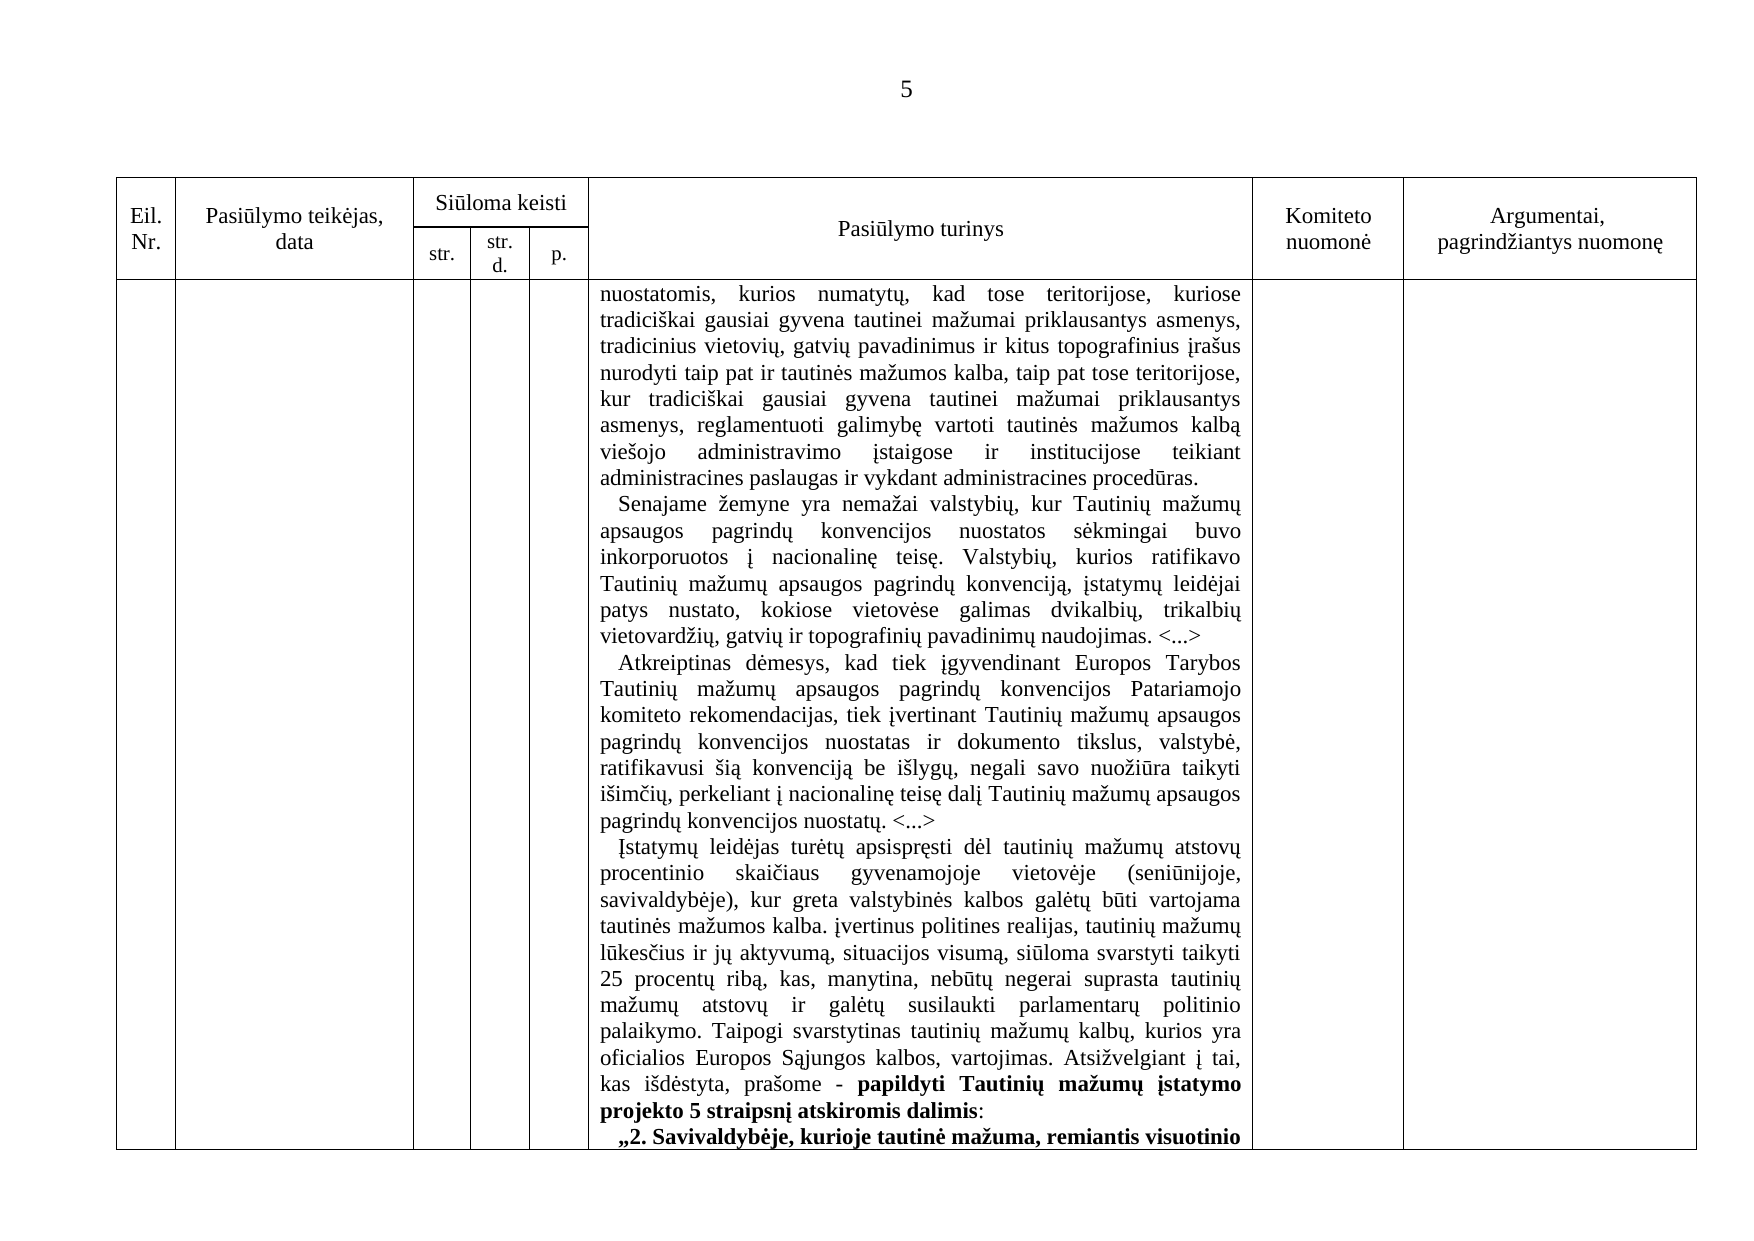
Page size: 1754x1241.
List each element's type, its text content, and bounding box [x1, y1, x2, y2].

table_cell [176, 280, 413, 1149]
table_header Komiteto nuomonė [1253, 178, 1403, 279]
table_header Pasiūlymo teikėjas, data [176, 178, 413, 279]
table_cell nuostatomis, kurios numatytų, kad tose teritorijose, kuriose tradiciškai gausiai gyvena tautinei mažumai priklausantys asmenys, tradicinius vietovių, gatvių pavadinimus ir kitus topografinius įrašus nurodyti taip pat ir tautinės mažumos kalba, taip pat tose teritorijose, kur tradiciškai gausiai gyvena tautinei mažumai priklausantys asmenys, reglamentuoti galimybę vartoti tautinės mažumos kalbą viešojo administravimo įstaigose ir institucijose teikiant administracines paslaugas ir vykdant administracines procedūras. Senajame žemyne yra nemažai valstybių, kur Tautinių mažumų apsaugos pagrindų konvencijos nuostatos sėkmingai buvo inkorporuotos į nacionalinę teisę. Valstybių, kurios ratifikavo Tautinių mažumų apsaugos pagrindų konvenciją, įstatymų leidėjai patys nustato, kokiose vietovėse galimas dvikalbių, trikalbių vietovardžių, gatvių ir topografinių pavadinimų naudojimas. <...> Atkreiptinas dėmesys, kad tiek įgyvendinant Europos Tarybos Tautinių mažumų apsaugos pagrindų konvencijos Patariamojo komiteto rekomendacijas, tiek įvertinant Tautinių mažumų apsaugos pagrindų konvencijos nuostatas ir dokumento tikslus, valstybė, ratifikavusi šią konvenciją be išlygų, negali savo nuožiūra taikyti išimčių, perkeliant į nacionalinę teisę dalį Tautinių mažumų apsaugos pagrindų konvencijos nuostatų. <...> Įstatymų leidėjas turėtų apsispręsti dėl tautinių mažumų atstovų procentinio skaičiaus gyvenamojoje vietovėje (seniūnijoje, savivaldybėje), kur greta valstybinės kalbos galėtų būti vartojama tautinės mažumos kalba. įvertinus politines realijas, tautinių mažumų lūkesčius ir jų aktyvumą, situacijos visumą, siūloma svarstyti taikyti 25 procentų ribą, kas, manytina, nebūtų negerai suprasta tautinių mažumų atstovų ir galėtų susilaukti parlamentarų politinio palaikymo. Taipogi svarstytinas tautinių mažumų kalbų, kurios yra oficialios Europos Sąjungos kalbos, vartojimas. Atsižvelgiant į tai, kas išdėstyta, prašome - papildyti Tautinių mažumų įstatymo projekto 5 straipsnį atskiromis dalimis: „2. Savivaldybėje, kurioje tautinė mažuma, remiantis visuotinio [589, 280, 1252, 1149]
table_header Siūloma keisti [414, 178, 588, 226]
table_header Argumentai, pagrindžiantys nuomonę [1404, 178, 1696, 279]
table_cell str. d. [471, 228, 529, 279]
table_cell [530, 280, 588, 1149]
table_header Pasiūlymo turinys [589, 178, 1252, 279]
table_cell [414, 280, 470, 1149]
table_cell [1253, 280, 1403, 1149]
table_cell [1404, 280, 1696, 1149]
table_cell [117, 280, 175, 1149]
table_cell str. [414, 228, 470, 279]
table_cell p. [530, 228, 588, 279]
table_header Eil. Nr. [117, 178, 175, 279]
table_cell [471, 280, 529, 1149]
